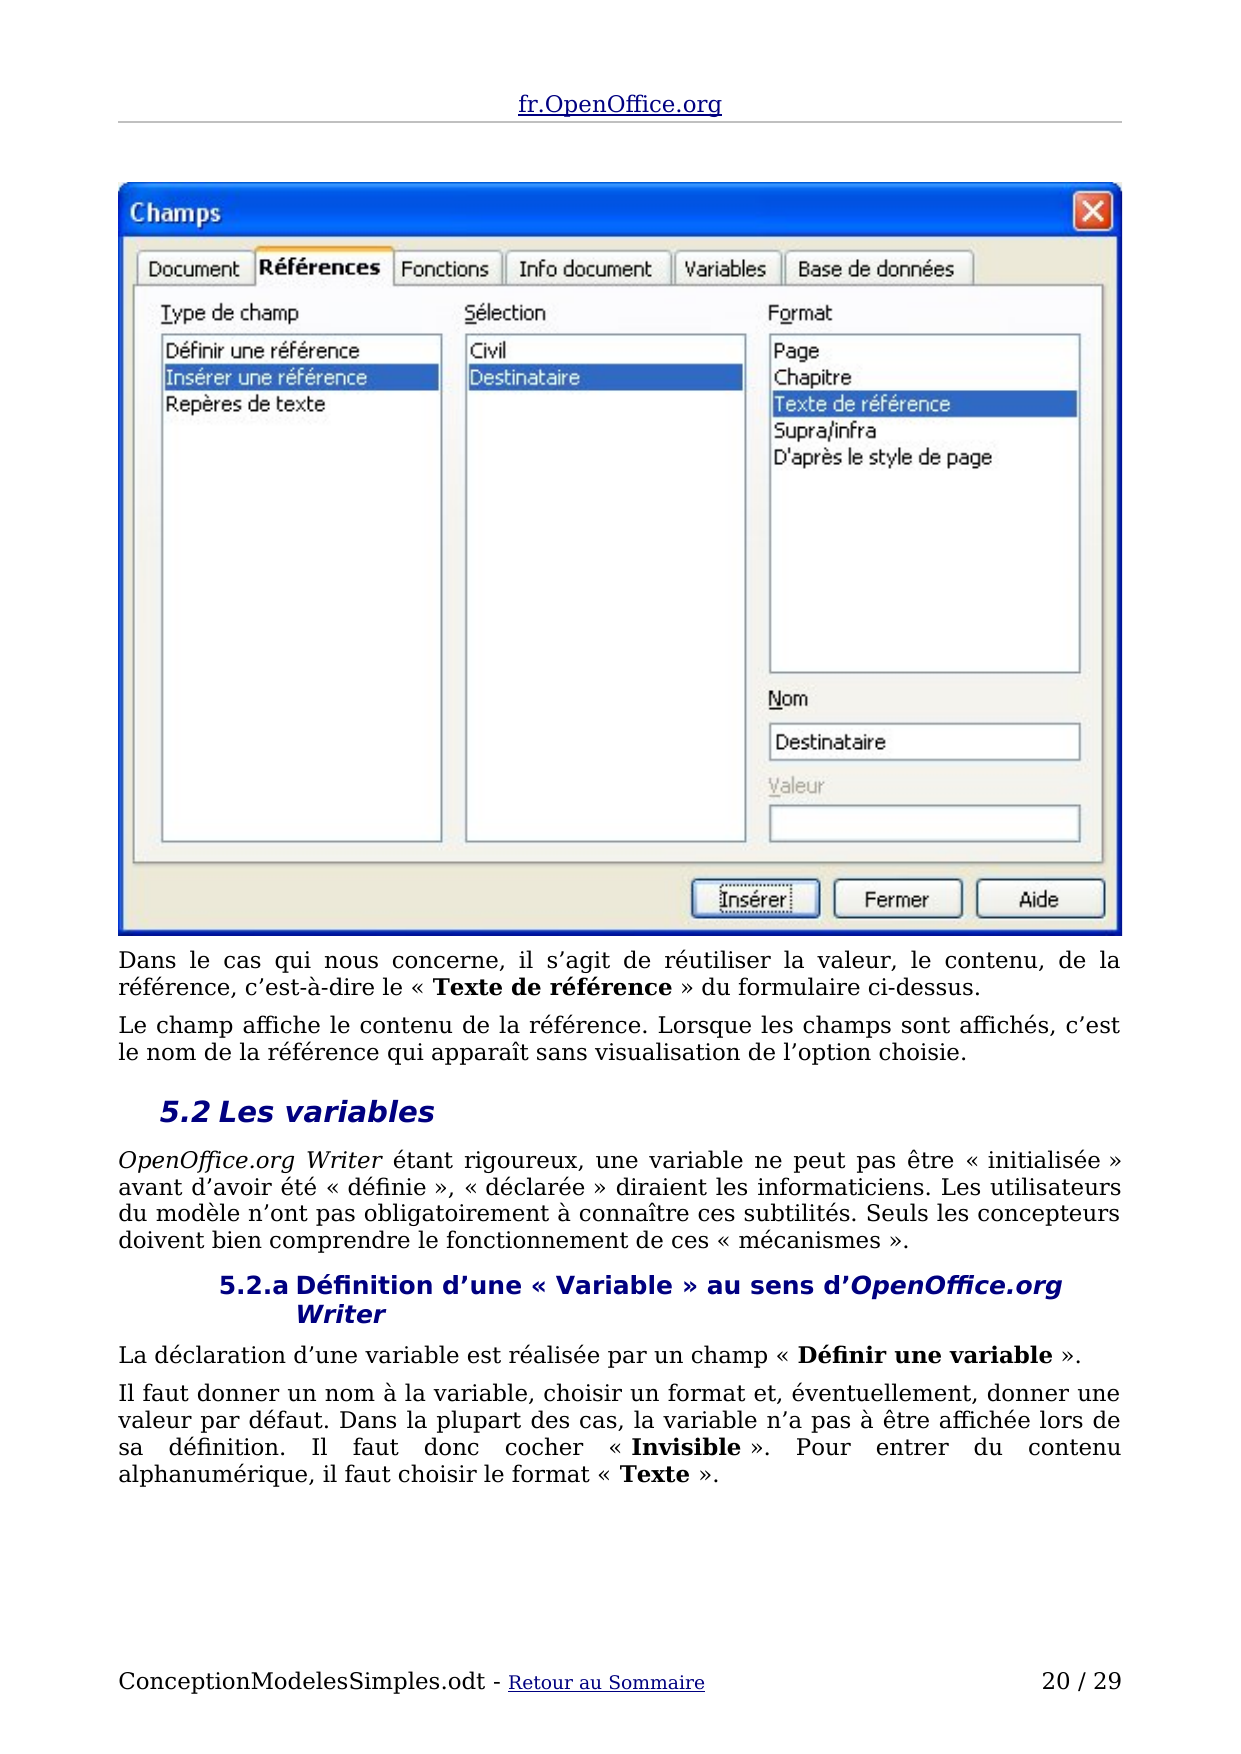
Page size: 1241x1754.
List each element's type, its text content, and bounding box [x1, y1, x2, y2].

text La déclaration d’une variable est réalisée par un champ « Définir une variable ». [118, 1342, 1122, 1368]
text Dans le cas qui nous concerne, il s’agit de réutiliser la valeur, le contenu, de la référence, c’est-à-dire le « Texte de référence » du formulaire ci-dessus. [118, 947, 1122, 1001]
text Le champ affiche le contenu de la référence. Lorsque les champs sont affichés, c’est le nom de la référence qui apparaît sans visualisation de l’option choisie. [118, 1013, 1122, 1066]
picture [118, 182, 1123, 936]
subtitle Définition d’une « Variable » au sens d’OpenOffice.org Writer [218, 1271, 1122, 1330]
subtitle Les variables [159, 1095, 1122, 1129]
text Il faut donner un nom à la variable, choisir un format et, éventuellement, donner une valeur par défaut. Dans la plupart des cas, la variable n’a pas à être affichée lors de sa définition. Il faut donc cocher « Invisible ». Pour entrer du contenu alphanumérique, il faut choisir le format « Texte ». [118, 1380, 1122, 1488]
text OpenOffice.org Writer étant rigoureux, une variable ne peut pas être « initialisée » avant d’avoir été « définie », « déclarée » diraient les informaticiens. Les utilisateurs du modèle n’ont pas obligatoirement à connaître ces subtilités. Seuls les concepteurs doivent bien comprendre le fonctionnement de ces « mécanismes ». [118, 1147, 1122, 1254]
